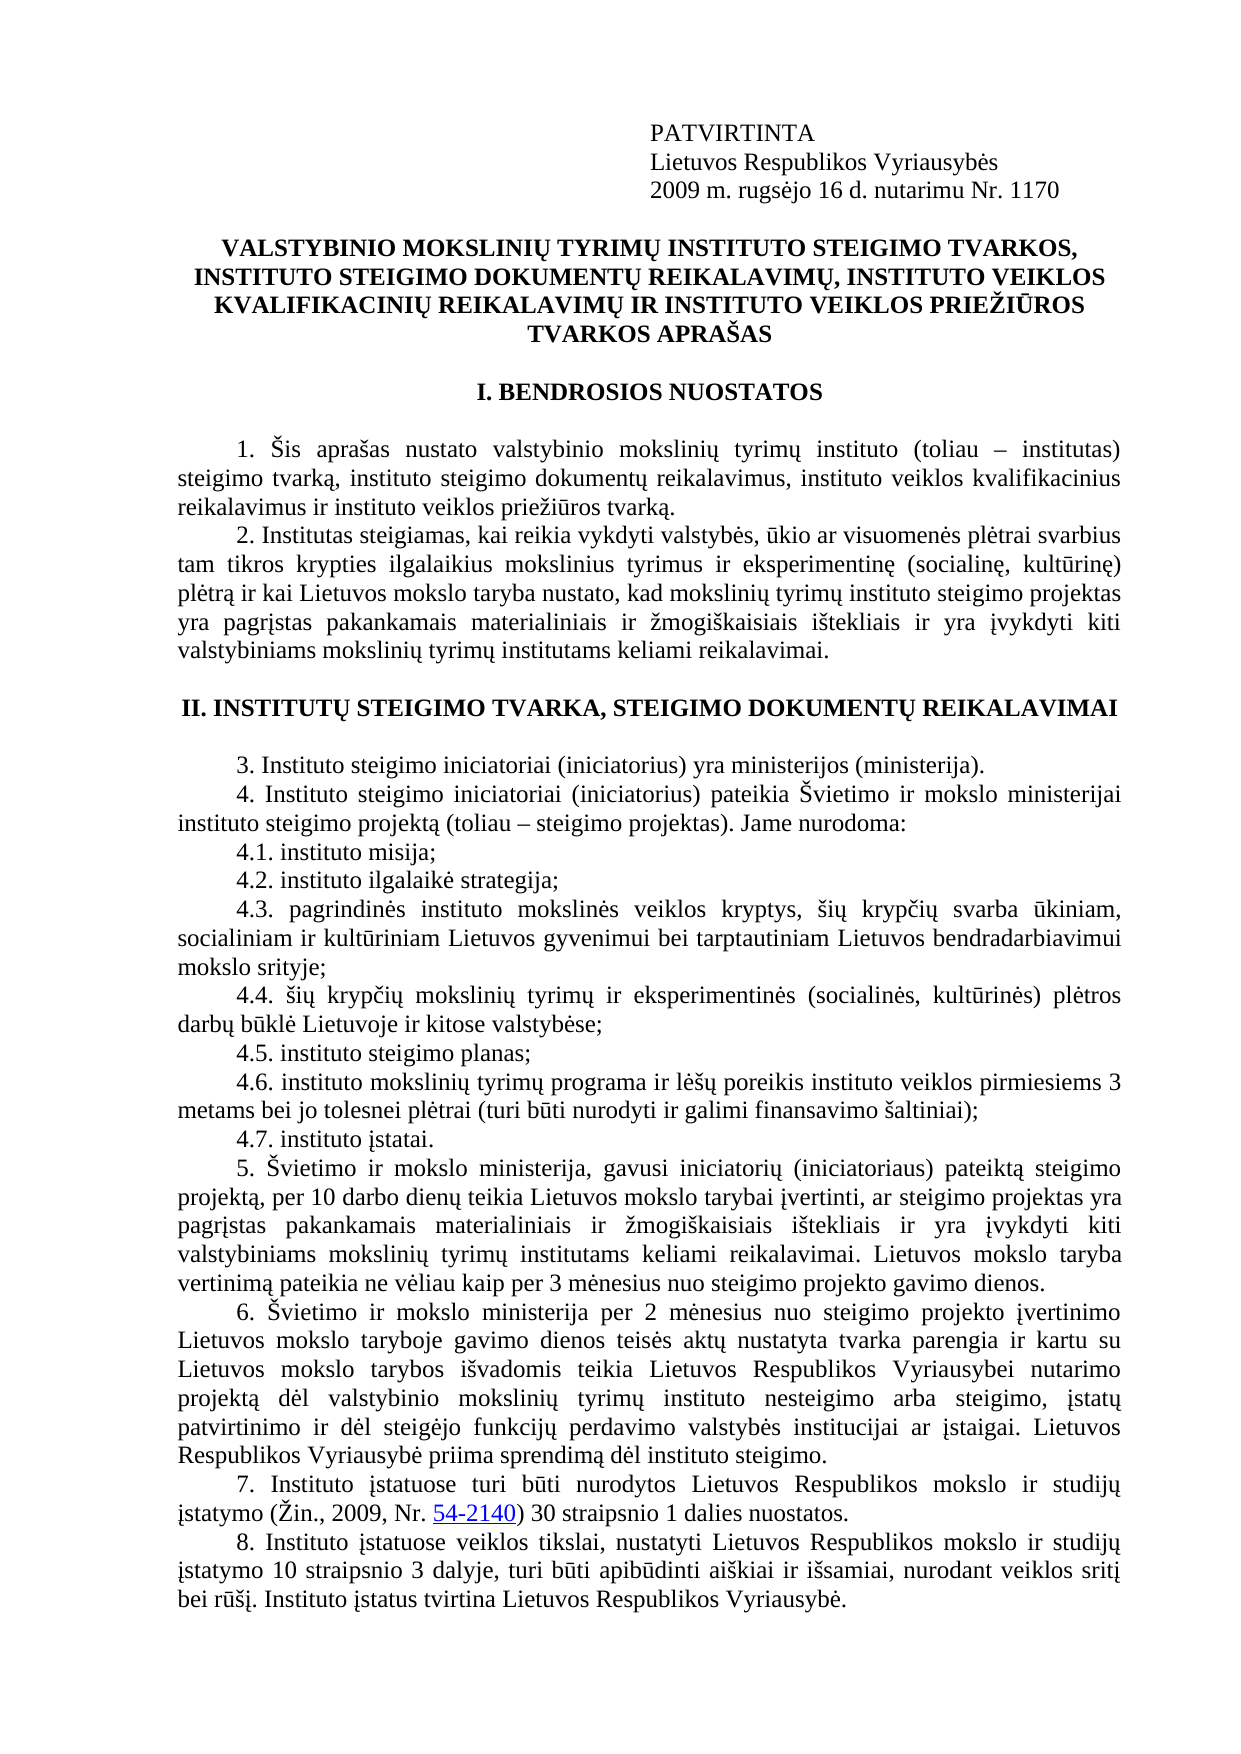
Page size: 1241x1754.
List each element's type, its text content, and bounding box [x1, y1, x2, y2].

text Lietuvos Respublikos Vyriausybės [650, 147, 1122, 176]
text 4.3. pagrindinės instituto mokslinės veiklos kryptys, šių krypčių svarba ūkiniam, socialiniam ir kultūriniam Lietuvos gyvenimui bei tarptautiniam Lietuvos bendradarbiavimui mokslo srityje; [177, 894, 1122, 981]
text 1. Šis aprašas nustato valstybinio mokslinių tyrimų instituto (toliau – institutas) steigimo tvarką, instituto steigimo dokumentų reikalavimus, instituto veiklos kvalifikacinius reikalavimus ir instituto veiklos priežiūros tvarką. [177, 434, 1122, 521]
text 4.5. instituto steigimo planas; [177, 1038, 1122, 1067]
text Patvirtinta [650, 118, 1122, 147]
text 4. Instituto steigimo iniciatoriai (iniciatorius) pateikia Švietimo ir mokslo ministerijai instituto steigimo projektą (toliau – steigimo projektas). Jame nurodoma: [177, 779, 1122, 837]
text II. INSTITUTŲ STEIGIMO TVARKA, STEIGIMO DOKUMENTŲ REIKALAVIMAI [177, 693, 1122, 722]
text 6. Švietimo ir mokslo ministerija per 2 mėnesius nuo steigimo projekto įvertinimo Lietuvos mokslo taryboje gavimo dienos teisės aktų nustatyta tvarka parengia ir kartu su Lietuvos mokslo tarybos išvadomis teikia Lietuvos Respublikos Vyriausybei nutarimo projektą dėl valstybinio mokslinių tyrimų instituto nesteigimo arba steigimo, įstatų patvirtinimo ir dėl steigėjo funkcijų perdavimo valstybės institucijai ar įstaigai. Lietuvos Respublikos Vyriausybė priima sprendimą dėl instituto steigimo. [177, 1297, 1122, 1469]
text I. BENDROSIOS NUOSTATOS [177, 377, 1122, 406]
text VALSTYBINIO MOKSLINIŲ TYRIMŲ INSTITUTO STEIGIMO TVARKOS, INSTITUTO STEIGIMO DOKUMENTŲ REIKALAVIMŲ, INSTITUTO VEIKLOS KVALIFIKACINIŲ REIKALAVIMŲ IR INSTITUTO VEIKLOS PRIEŽIŪROS TVARKOS APRAŠAS [177, 233, 1122, 348]
text 2009 m. rugsėjo 16 d. nutarimu Nr. 1170 [650, 176, 1122, 204]
text 7. Instituto įstatuose turi būti nurodytos Lietuvos Respublikos mokslo ir studijų įstatymo (Žin., 2009, Nr. 54-2140) 30 straipsnio 1 dalies nuostatos. [177, 1469, 1122, 1527]
text 4.6. instituto mokslinių tyrimų programa ir lėšų poreikis instituto veiklos pirmiesiems 3 metams bei jo tolesnei plėtrai (turi būti nurodyti ir galimi finansavimo šaltiniai); [177, 1067, 1122, 1124]
text 2. Institutas steigiamas, kai reikia vykdyti valstybės, ūkio ar visuomenės plėtrai svarbius tam tikros krypties ilgalaikius mokslinius tyrimus ir eksperimentinę (socialinę, kultūrinę) plėtrą ir kai Lietuvos mokslo taryba nustato, kad mokslinių tyrimų instituto steigimo projektas yra pagrįstas pakankamais materialiniais ir žmogiškaisiais ištekliais ir yra įvykdyti kiti valstybiniams mokslinių tyrimų institutams keliami reikalavimai. [177, 521, 1122, 664]
text 3. Instituto steigimo iniciatoriai (iniciatorius) yra ministerijos (ministerija). [177, 751, 1122, 779]
text 5. Švietimo ir mokslo ministerija, gavusi iniciatorių (iniciatoriaus) pateiktą steigimo projektą, per 10 darbo dienų teikia Lietuvos mokslo tarybai įvertinti, ar steigimo projektas yra pagrįstas pakankamais materialiniais ir žmogiškaisiais ištekliais ir yra įvykdyti kiti valstybiniams mokslinių tyrimų institutams keliami reikalavimai. Lietuvos mokslo taryba vertinimą pateikia ne vėliau kaip per 3 mėnesius nuo steigimo projekto gavimo dienos. [177, 1153, 1122, 1297]
text 4.4. šių krypčių mokslinių tyrimų ir eksperimentinės (socialinės, kultūrinės) plėtros darbų būklė Lietuvoje ir kitose valstybėse; [177, 981, 1122, 1038]
text 8. Instituto įstatuose veiklos tikslai, nustatyti Lietuvos Respublikos mokslo ir studijų įstatymo 10 straipsnio 3 dalyje, turi būti apibūdinti aiškiai ir išsamiai, nurodant veiklos sritį bei rūšį. Instituto įstatus tvirtina Lietuvos Respublikos Vyriausybė. [177, 1527, 1122, 1613]
text 4.2. instituto ilgalaikė strategija; [177, 866, 1122, 894]
text 4.1. instituto misija; [177, 837, 1122, 866]
text 4.7. instituto įstatai. [177, 1124, 1122, 1153]
